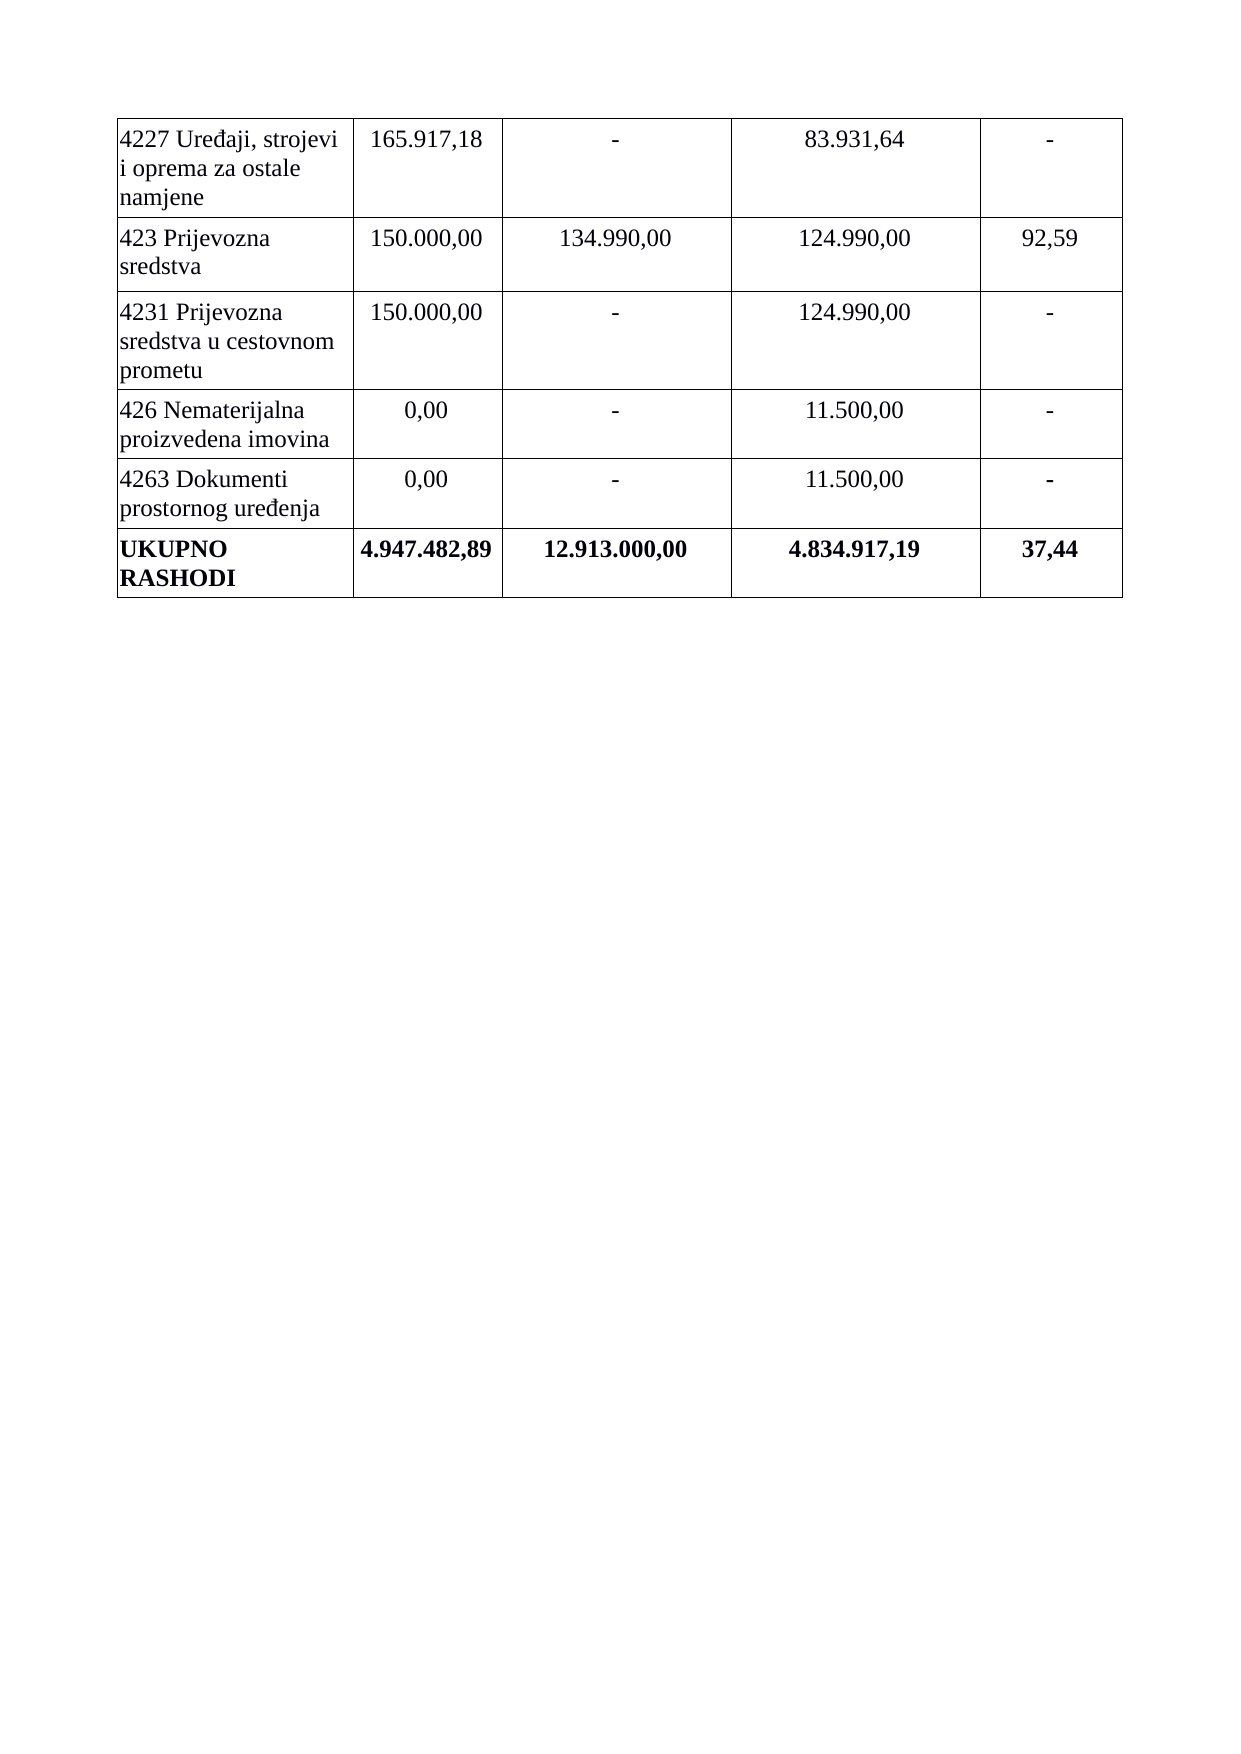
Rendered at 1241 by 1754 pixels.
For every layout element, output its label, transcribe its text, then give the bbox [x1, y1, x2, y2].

table_cell 124.990,00 [732, 218, 980, 291]
table_cell UKUPNO RASHODI [118, 529, 353, 597]
table_cell 11.500,00 [732, 459, 980, 528]
table_cell - [503, 459, 731, 528]
table_cell 4.947.482,89 [354, 529, 502, 597]
table_cell 124.990,00 [732, 292, 980, 389]
table_cell 423 Prijevozna sredstva [118, 218, 353, 291]
table_cell 0,00 [354, 459, 502, 528]
table_cell 11.500,00 [732, 390, 980, 458]
table_cell 0,00 [354, 390, 502, 458]
table_cell - [981, 390, 1122, 458]
table_cell 37,44 [981, 529, 1122, 597]
table_cell - [981, 459, 1122, 528]
table_cell 12.913.000,00 [503, 529, 731, 597]
table_cell 150.000,00 [354, 218, 502, 291]
table_cell 83.931,64 [732, 119, 980, 216]
table_cell 165.917,18 [354, 119, 502, 216]
table_cell 150.000,00 [354, 292, 502, 389]
table_cell 4227 Uređaji, strojevi i oprema za ostale namjene [118, 119, 353, 216]
table_cell - [503, 292, 731, 389]
table_cell 4231 Prijevozna sredstva u cestovnom prometu [118, 292, 353, 389]
table_cell 426 Nematerijalna proizvedena imovina [118, 390, 353, 458]
table_cell 4.834.917,19 [732, 529, 980, 597]
table_cell 92,59 [981, 218, 1122, 291]
table_cell 4263 Dokumenti prostornog uređenja [118, 459, 353, 528]
table_cell - [981, 119, 1122, 216]
table_cell - [503, 119, 731, 216]
table_cell - [981, 292, 1122, 389]
table_cell - [503, 390, 731, 458]
table_cell 134.990,00 [503, 218, 731, 291]
